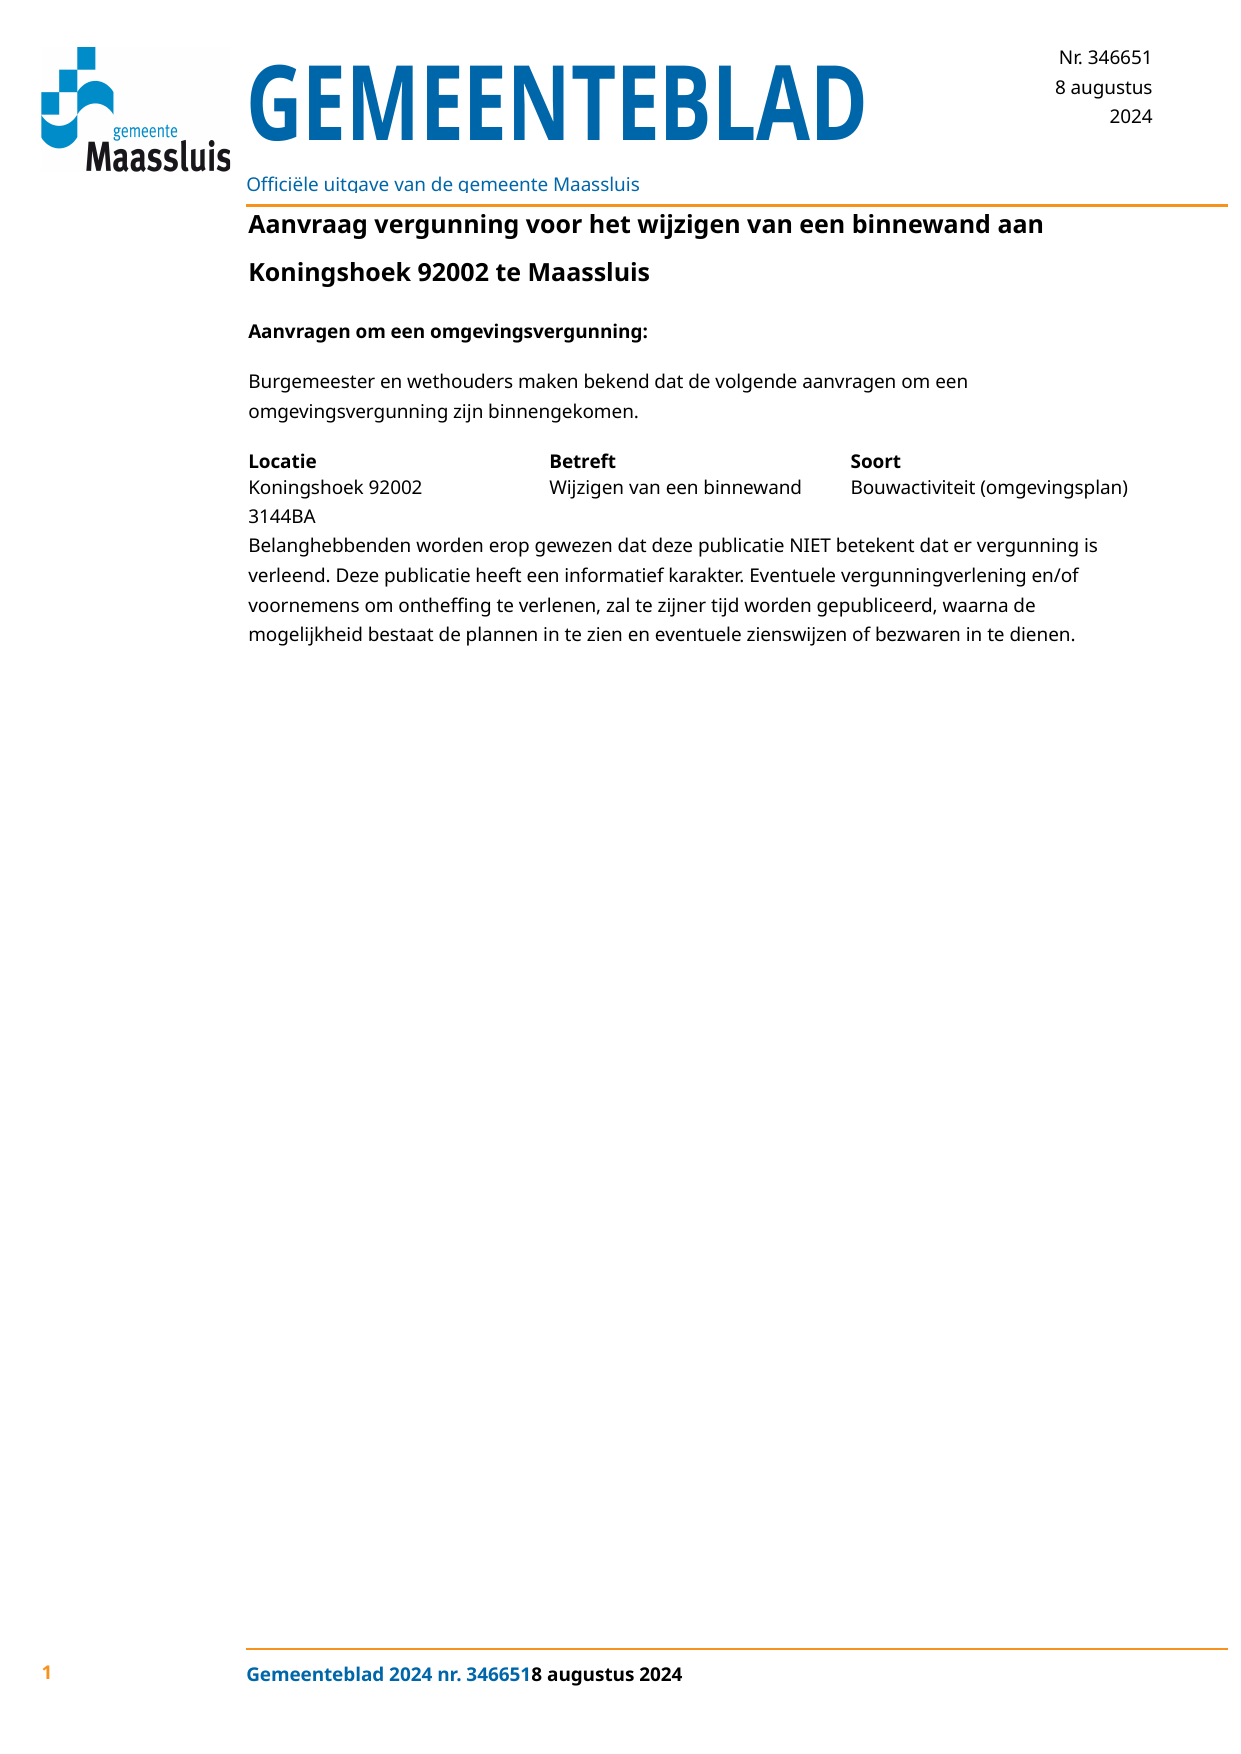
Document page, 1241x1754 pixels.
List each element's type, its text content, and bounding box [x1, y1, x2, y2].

text Aanvraag vergunning voor het wijzigen van een binnewand aan Koningshoek 92002 te Maassluis [248, 207, 1152, 288]
text Aanvragen om een omgevingsvergunning: [248, 318, 1152, 344]
text Belanghebbenden worden erop gewezen dat deze publicatie NIET betekent dat er vergunning is verleend. Deze publicatie heeft een informatief karakter. Eventuele vergunningverlening en/of voornemens om ontheffing te verlenen, zal te zijner tijd worden gepubliceerd, waarna de mogelijkheid bestaat de plannen in te zien en eventuele zienswijzen of bezwaren in te dienen. [248, 533, 1152, 647]
picture [41, 47, 231, 172]
table_header Betreft [549, 449, 850, 474]
table_header Locatie [248, 449, 549, 474]
text Burgemeester en wethouders maken bekend dat de volgende aanvragen om een omgevingsvergunning zijn binnengekomen. [248, 368, 1152, 424]
table_cell Koningshoek 92002 3144BA [248, 474, 549, 529]
table_cell Wijzigen van een binnewand [549, 474, 850, 529]
picture [41, 47, 77, 92]
table_header Soort [850, 449, 1152, 474]
table_cell Bouwactiviteit (omgevingsplan) [850, 474, 1152, 529]
